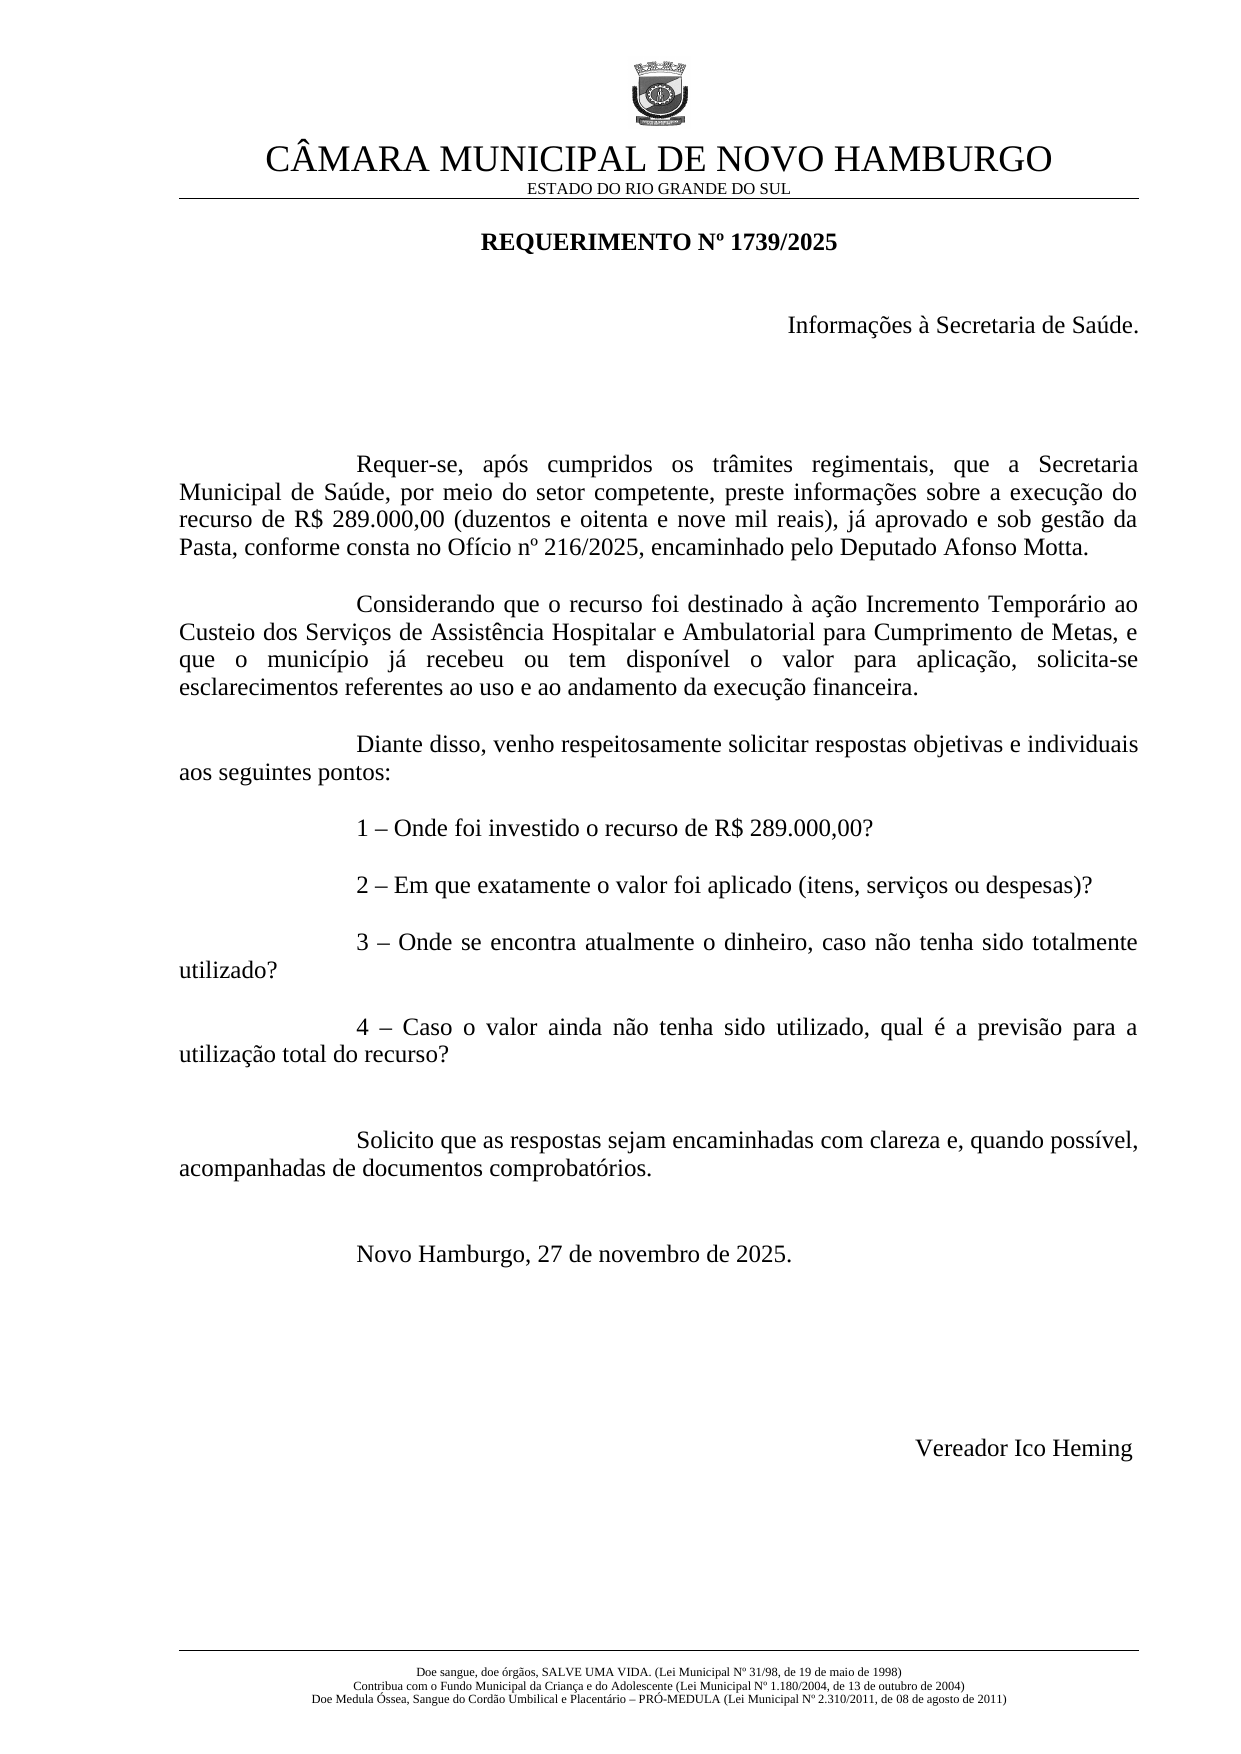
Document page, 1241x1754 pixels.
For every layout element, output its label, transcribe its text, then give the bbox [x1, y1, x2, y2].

text Considerando que o recurso foi destinado à ação Incremento Temporário ao Custeio dos Serviços de Assistência Hospitalar e Ambulatorial para Cumprimento de Metas, e que o município já recebeu ou tem disponível o valor para aplicação, solicita-se esclarecimentos referentes ao uso e ao andamento da execução financeira. [179, 590, 1139, 701]
text Novo Hamburgo, 27 de novembro de 2025. [179, 1240, 1139, 1268]
text 1 – Onde foi investido o recurso de R$ 289.000,00? [179, 814, 1139, 842]
text Requer-se, após cumpridos os trâmites regimentais, que a Secretaria Municipal de Saúde, por meio do setor competente, preste informações sobre a execução do recurso de R$ 289.000,00 (duzentos e oitenta e nove mil reais), já aprovado e sob gestão da Pasta, conforme consta no Ofício nº 216/2025, encaminhado pelo Deputado Afonso Motta. [179, 450, 1139, 561]
text 4 – Caso o valor ainda não tenha sido utilizado, qual é a previsão para a utilização total do recurso? [179, 1013, 1139, 1068]
text Diante disso, venho respeitosamente solicitar respostas objetivas e individuais aos seguintes pontos: [179, 730, 1139, 785]
title REQUERIMENTO Nº 1739/2025 [179, 228, 1139, 256]
text 3 – Onde se encontra atualmente o dinheiro, caso não tenha sido totalmente utilizado? [179, 928, 1139, 984]
text 2 – Em que exatamente o valor foi aplicado (itens, serviços ou despesas)? [179, 871, 1139, 899]
text Informações à Secretaria de Saúde. [769, 311, 1139, 339]
text Vereador Ico Heming [179, 1434, 1139, 1462]
text Solicito que as respostas sejam encaminhadas com clareza e, quando possível, acompanhadas de documentos comprobatórios. [179, 1127, 1139, 1182]
